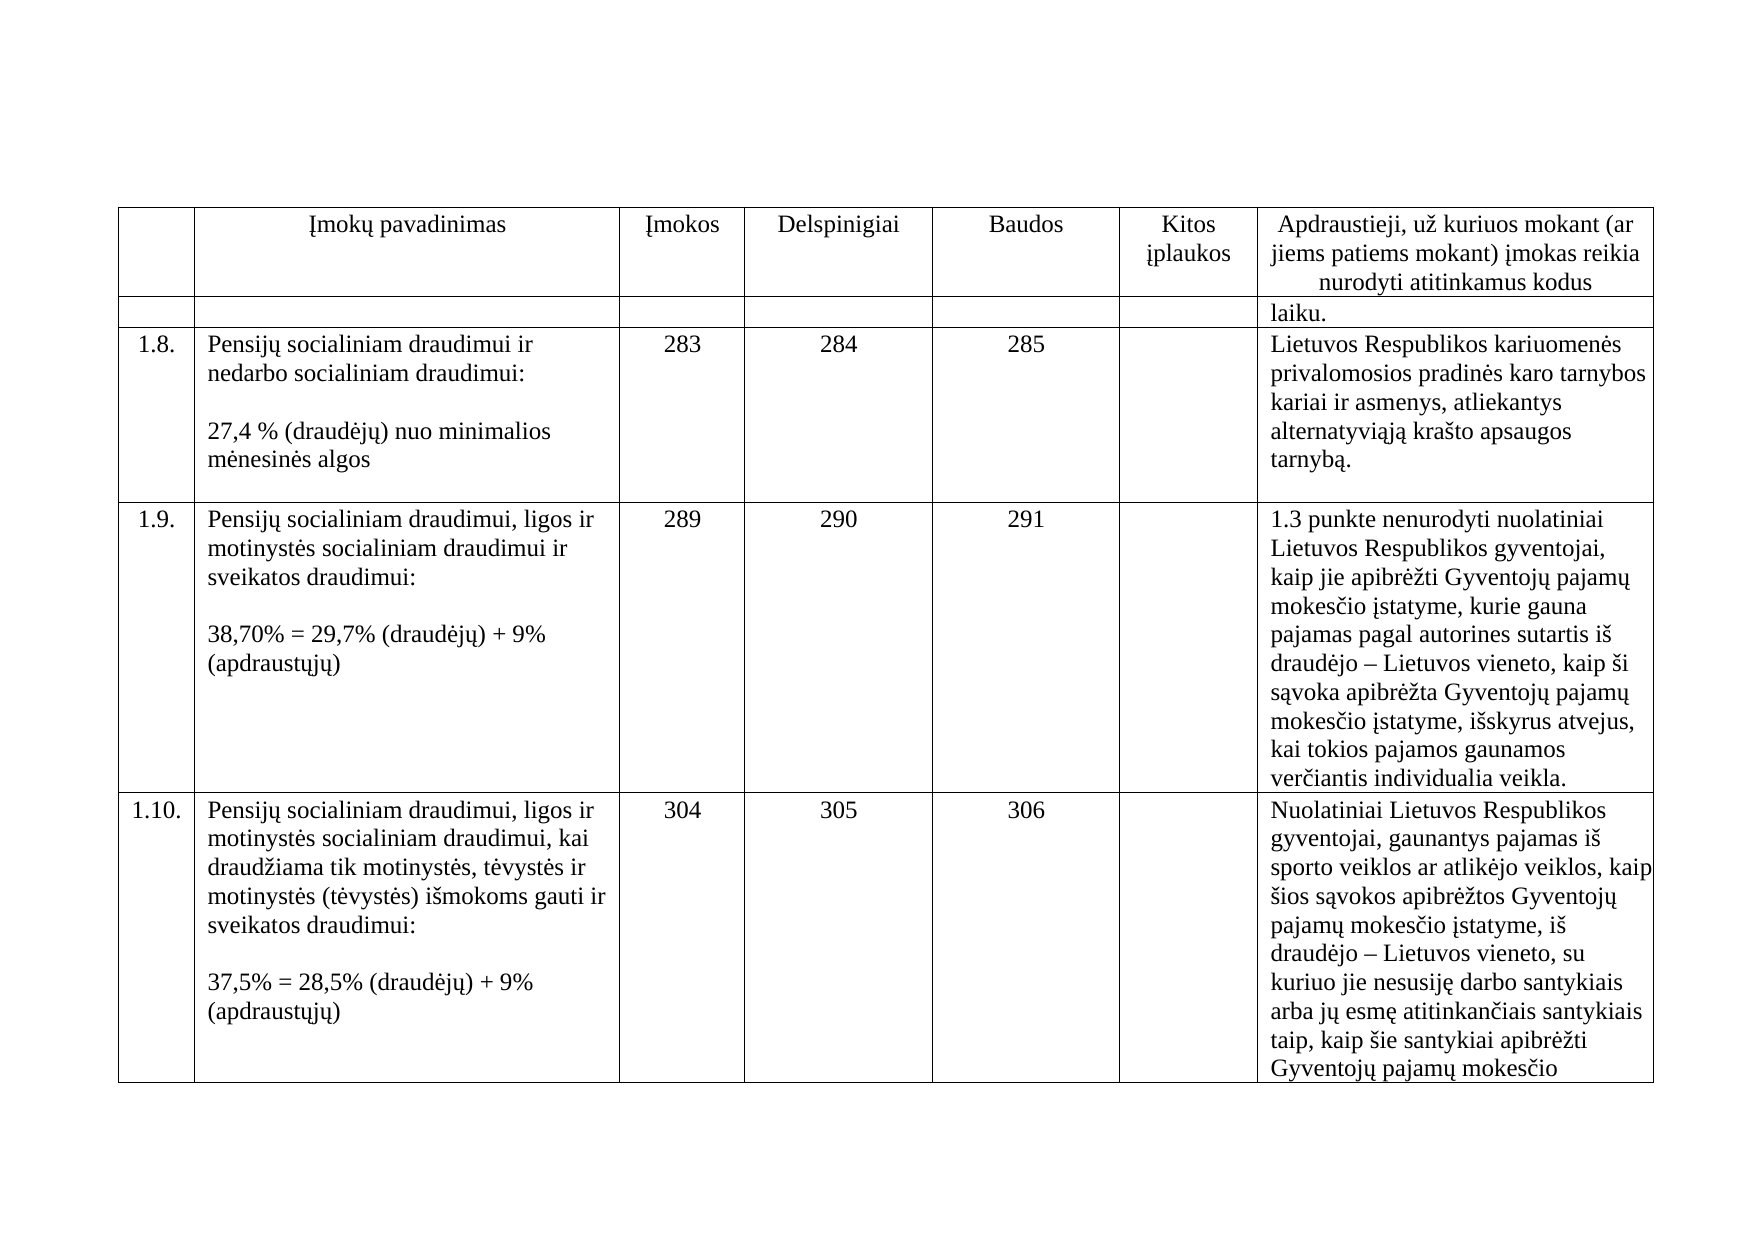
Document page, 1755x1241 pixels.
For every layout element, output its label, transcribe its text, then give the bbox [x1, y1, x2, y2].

table_cell [119, 297, 194, 327]
table_cell 289 [620, 503, 744, 792]
table_cell 1.10. [119, 793, 194, 1082]
table_cell Pensijų socialiniam draudimui, ligos ir motinystės socialiniam draudimui, kai draudžiama tik motinystės, tėvystės ir motinystės (tėvystės) išmokoms gauti ir sveikatos draudimui: 37,5% = 28,5% (draudėjų) + 9% (apdraustųjų) [195, 793, 619, 1082]
table_header Įmokos [620, 208, 744, 296]
table_header Apdraustieji, už kuriuos mokant (ar jiems patiems mokant) įmokas reikia nurodyti atitinkamus kodus [1258, 208, 1653, 296]
table_header Įmokų pavadinimas [195, 208, 619, 296]
table_cell Pensijų socialiniam draudimui ir nedarbo socialiniam draudimui: 27,4 % (draudėjų) nuo minimalios mėnesinės algos [195, 328, 619, 502]
table_cell [620, 297, 744, 327]
table_cell [1120, 297, 1257, 327]
table_cell 290 [745, 503, 932, 792]
table_header Kitos įplaukos [1120, 208, 1257, 296]
table_cell [745, 297, 932, 327]
table_cell 1.9. [119, 503, 194, 792]
table_cell Pensijų socialiniam draudimui, ligos ir motinystės socialiniam draudimui ir sveikatos draudimui: 38,70% = 29,7% (draudėjų) + 9% (apdraustųjų) [195, 503, 619, 792]
table_cell [1120, 503, 1257, 792]
table_cell 305 [745, 793, 932, 1082]
table_cell 1.3 punkte nenurodyti nuolatiniai Lietuvos Respublikos gyventojai, kaip jie apibrėžti Gyventojų pajamų mokesčio įstatyme, kurie gauna pajamas pagal autorines sutartis iš draudėjo – Lietuvos vieneto, kaip ši sąvoka apibrėžta Gyventojų pajamų mokesčio įstatyme, išskyrus atvejus, kai tokios pajamos gaunamos verčiantis individualia veikla. [1258, 503, 1653, 792]
table_cell 283 [620, 328, 744, 502]
table_cell 284 [745, 328, 932, 502]
table_header Baudos [933, 208, 1119, 296]
table_cell [1120, 793, 1257, 1082]
table_cell laiku. [1258, 297, 1653, 327]
table_cell [195, 297, 619, 327]
table_cell 304 [620, 793, 744, 1082]
table_cell 291 [933, 503, 1119, 792]
table_cell 1.8. [119, 328, 194, 502]
table_cell [933, 297, 1119, 327]
table_cell 306 [933, 793, 1119, 1082]
table_cell [1120, 328, 1257, 502]
table_cell 285 [933, 328, 1119, 502]
table_header Delspinigiai [745, 208, 932, 296]
table_header [119, 208, 194, 296]
table_cell Lietuvos Respublikos kariuomenės privalomosios pradinės karo tarnybos kariai ir asmenys, atliekantys alternatyviąją krašto apsaugos tarnybą. [1258, 328, 1653, 502]
table_cell Nuolatiniai Lietuvos Respublikos gyventojai, gaunantys pajamas iš sporto veiklos ar atlikėjo veiklos, kaip šios sąvokos apibrėžtos Gyventojų pajamų mokesčio įstatyme, iš draudėjo – Lietuvos vieneto, su kuriuo jie nesusiję darbo santykiais arba jų esmę atitinkančiais santykiais taip, kaip šie santykiai apibrėžti Gyventojų pajamų mokesčio [1258, 793, 1653, 1082]
